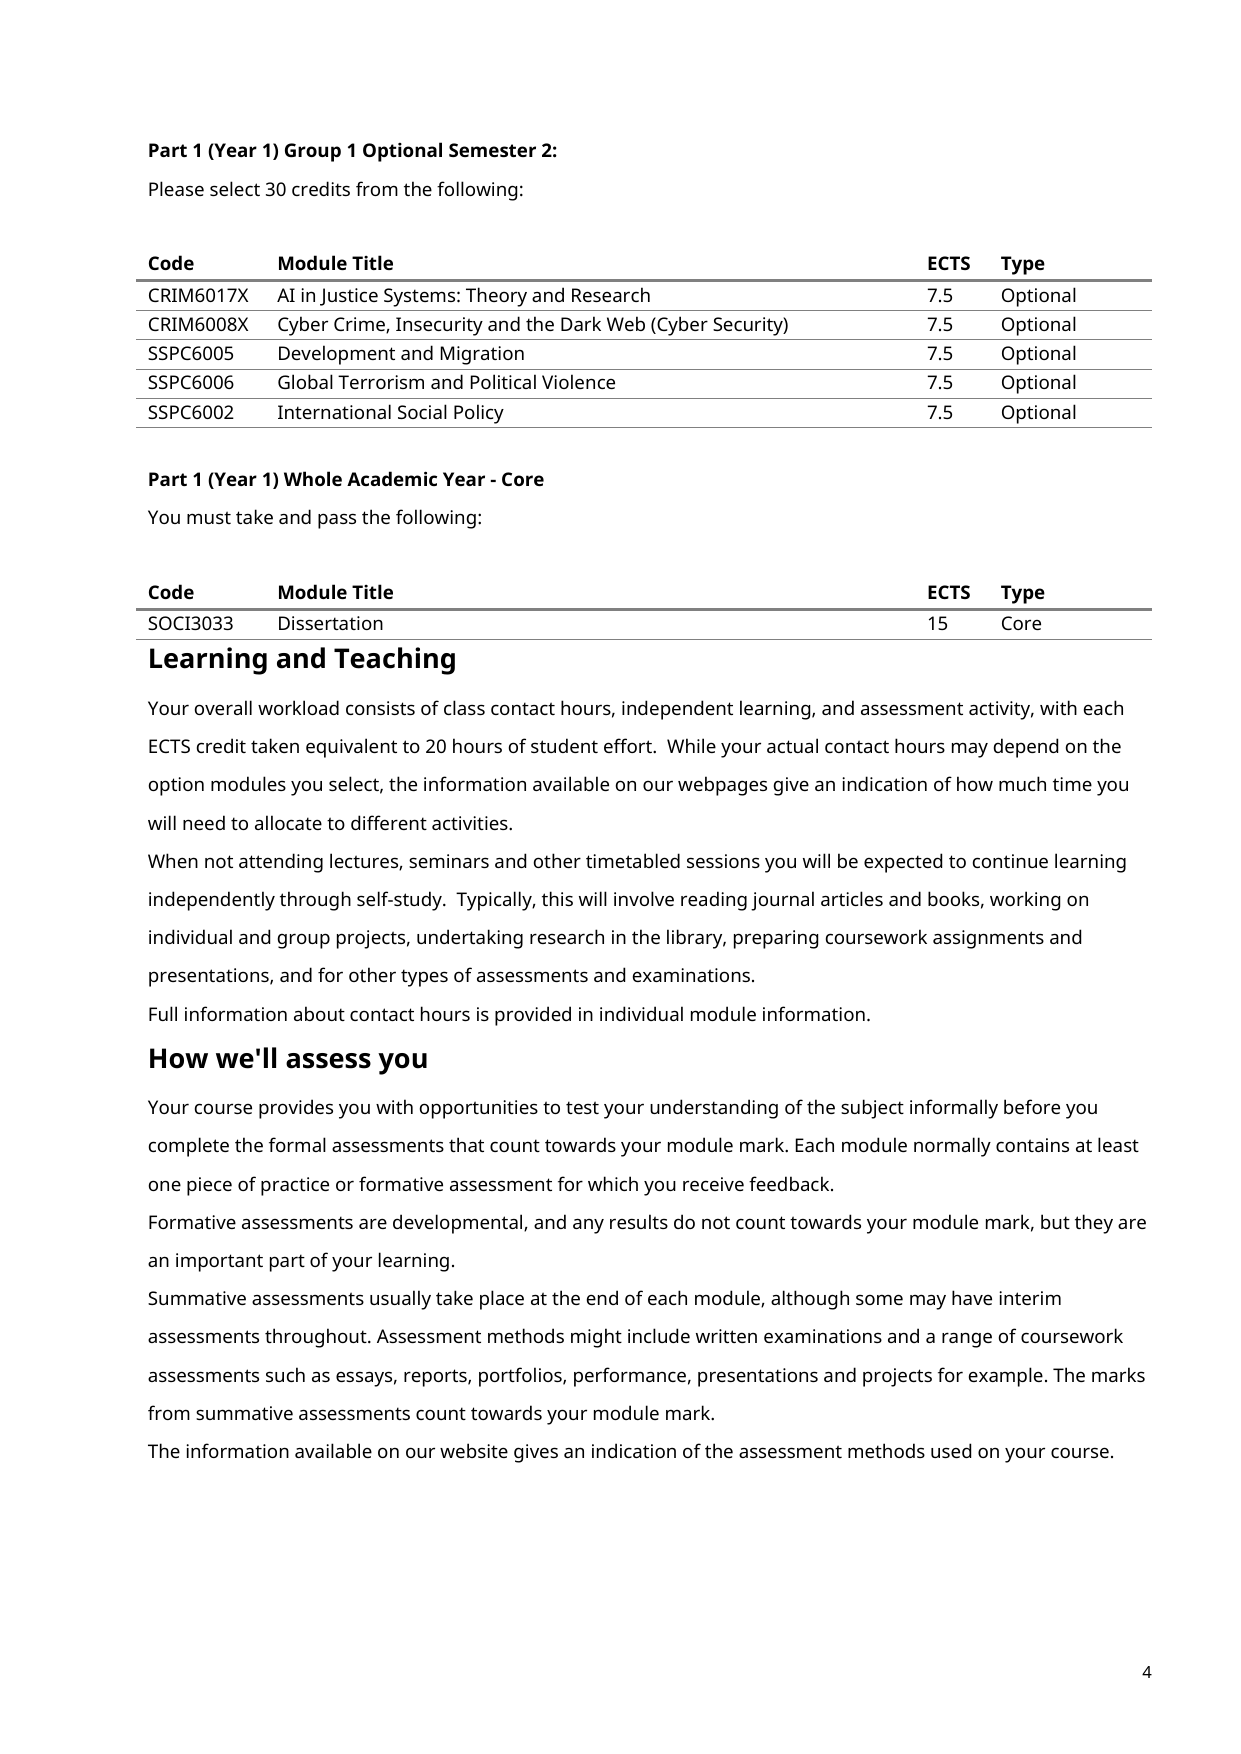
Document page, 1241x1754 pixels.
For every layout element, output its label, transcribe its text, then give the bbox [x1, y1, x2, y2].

table_cell 7.5 [916, 311, 989, 339]
table_cell SOCI3033 [136, 611, 266, 639]
text Full information about contact hours is provided in individual module information. [148, 1001, 1152, 1026]
table_cell 7.5 [916, 399, 989, 427]
table_cell SSPC6005 [136, 340, 266, 369]
table_cell CRIM6017X [136, 282, 266, 310]
table_cell Part 1 (Year 1) Group 1 Optional Semester 2: Please select 30 credits from the following: [136, 137, 1152, 251]
table_cell Code [136, 251, 266, 279]
table_cell CRIM6008X [136, 311, 266, 339]
table_cell Dissertation [266, 611, 916, 639]
table_cell 15 [916, 611, 989, 639]
text When not attending lectures, seminars and other timetabled sessions you will be expected to continue learning independently through self-study. Typically, this will involve reading journal articles and books, working on individual and group projects, undertaking research in the library, preparing coursework assignments and presentations, and for other types of assessments and examinations. [148, 848, 1152, 988]
subtitle Learning and Teaching [148, 640, 1152, 677]
table_cell International Social Policy [266, 399, 916, 427]
table_cell Optional [989, 399, 1152, 427]
table_cell Optional [989, 370, 1152, 398]
table_cell Global Terrorism and Political Violence [266, 370, 916, 398]
table_cell 7.5 [916, 282, 989, 310]
table_cell Optional [989, 340, 1152, 369]
table_cell SSPC6002 [136, 399, 266, 427]
table_cell 7.5 [916, 370, 989, 398]
table_cell Cyber Crime, Insecurity and the Dark Web (Cyber Security) [266, 311, 916, 339]
table_cell Code [136, 579, 266, 607]
subtitle How we'll assess you [148, 1039, 1152, 1076]
table_cell ECTS [916, 251, 989, 279]
table_cell Part 1 (Year 1) Whole Academic Year - Core You must take and pass the following: [136, 428, 1152, 579]
table_cell Optional [989, 282, 1152, 310]
text Formative assessments are developmental, and any results do not count towards your module mark, but they are an important part of your learning. [148, 1209, 1152, 1273]
table_cell Module Title [266, 251, 916, 279]
table_cell Type [989, 251, 1152, 279]
text Your overall workload consists of class contact hours, independent learning, and assessment activity, with each ECTS credit taken equivalent to 20 hours of student effort. While your actual contact hours may depend on the option modules you select, the information available on our webpages give an indication of how much time you will need to allocate to different activities. [148, 695, 1152, 835]
text Summative assessments usually take place at the end of each module, although some may have interim assessments throughout. Assessment methods might include written examinations and a range of coursework assessments such as essays, reports, portfolios, performance, presentations and projects for example. The marks from summative assessments count towards your module mark. [148, 1286, 1152, 1426]
text Your course provides you with opportunities to test your understanding of the subject informally before you complete the formal assessments that count towards your module mark. Each module normally contains at least one piece of practice or formative assessment for which you receive feedback. [148, 1094, 1152, 1196]
table_cell 7.5 [916, 340, 989, 369]
table_cell ECTS [916, 579, 989, 607]
table_cell Core [989, 611, 1152, 639]
text The information available on our website gives an indication of the assessment methods used on your course. [148, 1438, 1152, 1464]
table_cell SSPC6006 [136, 370, 266, 398]
table_cell AI in Justice Systems: Theory and Research [266, 282, 916, 310]
table_cell Type [989, 579, 1152, 607]
table_cell Module Title [266, 579, 916, 607]
table_cell Optional [989, 311, 1152, 339]
table_cell Development and Migration [266, 340, 916, 369]
